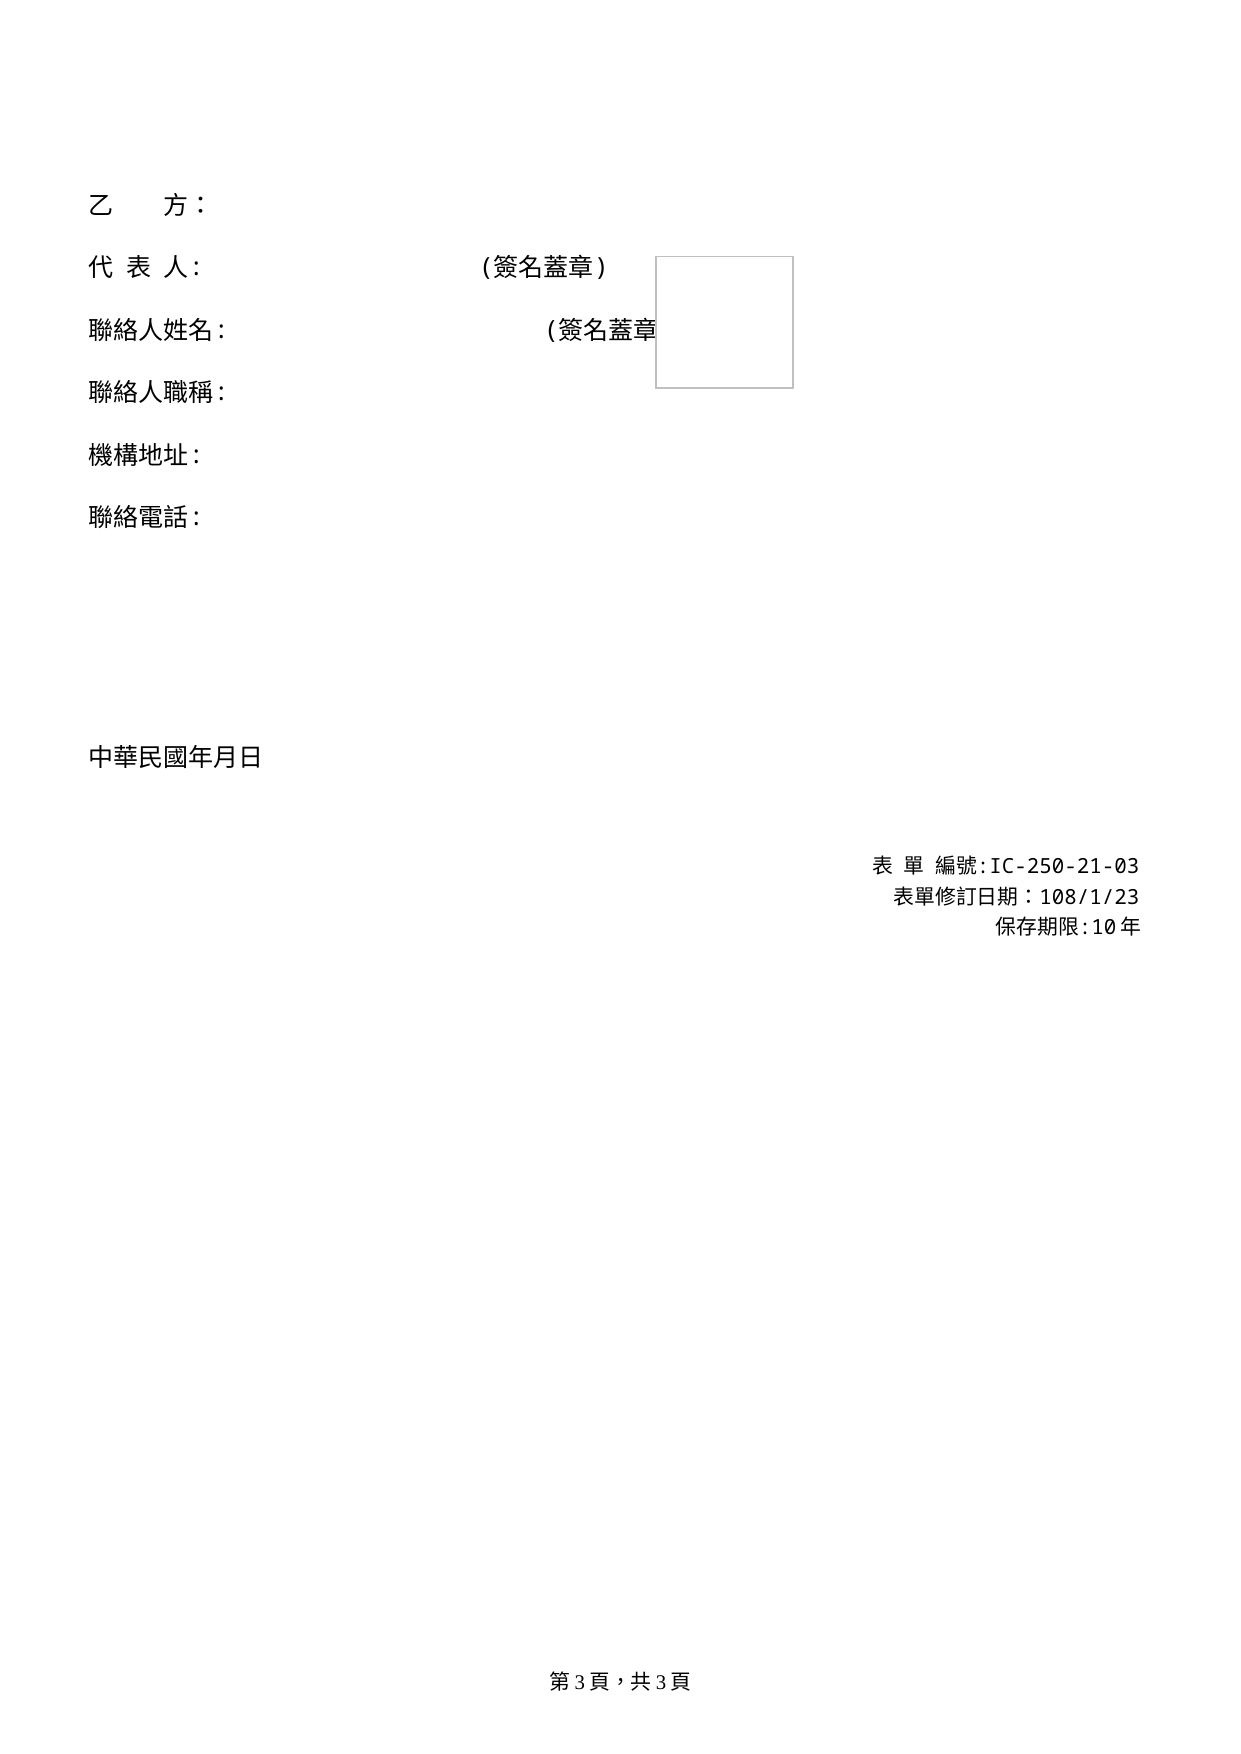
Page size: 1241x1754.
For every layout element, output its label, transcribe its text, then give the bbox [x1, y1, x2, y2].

text 聯絡電話: [89, 474, 1152, 537]
text 表 單 編號:IC-250-21-03 [89, 849, 1152, 880]
text 代 表 人: (簽名蓋章) [89, 224, 1152, 287]
text 機構地址: [89, 412, 1152, 474]
text 聯絡人姓名: (簽名蓋章) [89, 287, 655, 349]
text 乙 方： [89, 162, 1152, 224]
text 表單修訂日期：108/1/23 [89, 880, 1152, 910]
text 保存期限:10年 [89, 910, 1152, 941]
text 聯絡人職稱: [89, 349, 1152, 412]
text 聯絡人姓名: (簽名蓋章) [794, 287, 1152, 349]
text 中華民國年月日 [89, 738, 1152, 774]
